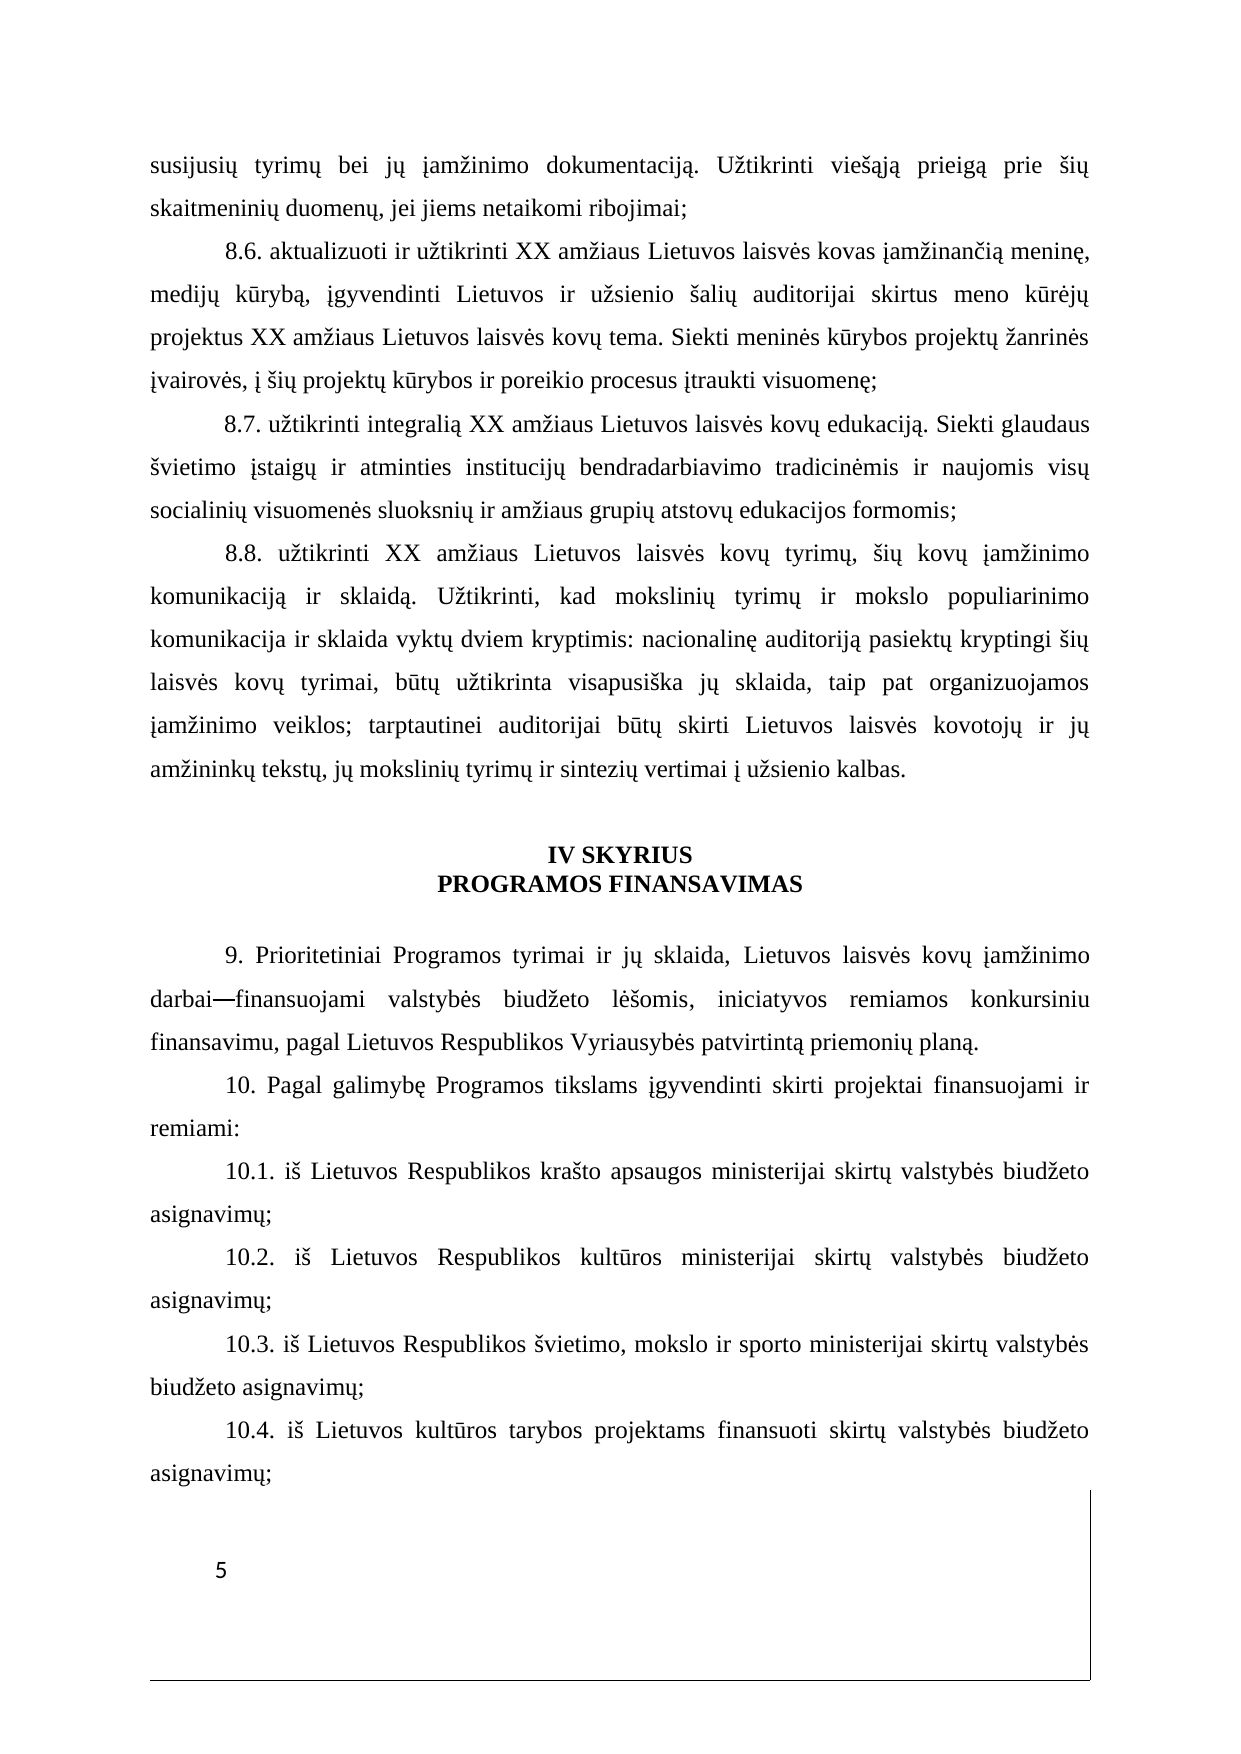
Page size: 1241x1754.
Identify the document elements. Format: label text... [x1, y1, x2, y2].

text 10.4. iš Lietuvos kultūros tarybos projektams finansuoti skirtų valstybės biudžeto asignavimų; [150, 1415, 1090, 1487]
text 10.2. iš Lietuvos Respublikos kultūros ministerijai skirtų valstybės biudžeto asignavimų; [150, 1242, 1090, 1314]
text PROGRAMOS FINANSAVIMAS [150, 869, 1090, 897]
text 8.6. aktualizuoti ir užtikrinti XX amžiaus Lietuvos laisvės kovas įamžinančią meninę, medijų kūrybą, įgyvendinti Lietuvos ir užsienio šalių auditorijai skirtus meno kūrėjų projektus XX amžiaus Lietuvos laisvės kovų tema. Siekti meninės kūrybos projektų žanrinės įvairovės, į šių projektų kūrybos ir poreikio procesus įtraukti visuomenę; [150, 236, 1090, 394]
text 9. Prioritetiniai Programos tyrimai ir jų sklaida, Lietuvos laisvės kovų įamžinimo darbai finansuojami valstybės biudžeto lėšomis, iniciatyvos remiamos konkursiniu finansavimu, pagal Lietuvos Respublikos Vyriausybės patvirtintą priemonių planą. [150, 941, 1090, 1056]
text 8.8. užtikrinti XX amžiaus Lietuvos laisvės kovų tyrimų, šių kovų įamžinimo komunikaciją ir sklaidą. Užtikrinti, kad mokslinių tyrimų ir mokslo populiarinimo komunikacija ir sklaida vyktų dviem kryptimis: nacionalinę auditoriją pasiektų kryptingi šių laisvės kovų tyrimai, būtų užtikrinta visapusiška jų sklaida, taip pat organizuojamos įamžinimo veiklos; tarptautinei auditorijai būtų skirti Lietuvos laisvės kovotojų ir jų amžininkų tekstų, jų mokslinių tyrimų ir sintezių vertimai į užsienio kalbas. [150, 538, 1090, 782]
text susijusių tyrimų bei jų įamžinimo dokumentaciją. Užtikrinti viešąją prieigą prie šių skaitmeninių duomenų, jei jiems netaikomi ribojimai; [150, 150, 1090, 222]
text 10. Pagal galimybę Programos tikslams įgyvendinti skirti projektai finansuojami ir remiami: [150, 1070, 1090, 1142]
text 10.1. iš Lietuvos Respublikos krašto apsaugos ministerijai skirtų valstybės biudžeto asignavimų; [150, 1156, 1090, 1228]
text IV SKYRIUS [150, 840, 1090, 869]
text 10.3. iš Lietuvos Respublikos švietimo, mokslo ir sporto ministerijai skirtų valstybės biudžeto asignavimų; [150, 1329, 1090, 1401]
text 8.7. užtikrinti integralią XX amžiaus Lietuvos laisvės kovų edukaciją. Siekti glaudaus švietimo įstaigų ir atminties institucijų bendradarbiavimo tradicinėmis ir naujomis visų socialinių visuomenės sluoksnių ir amžiaus grupių atstovų edukacijos formomis; [150, 409, 1090, 524]
